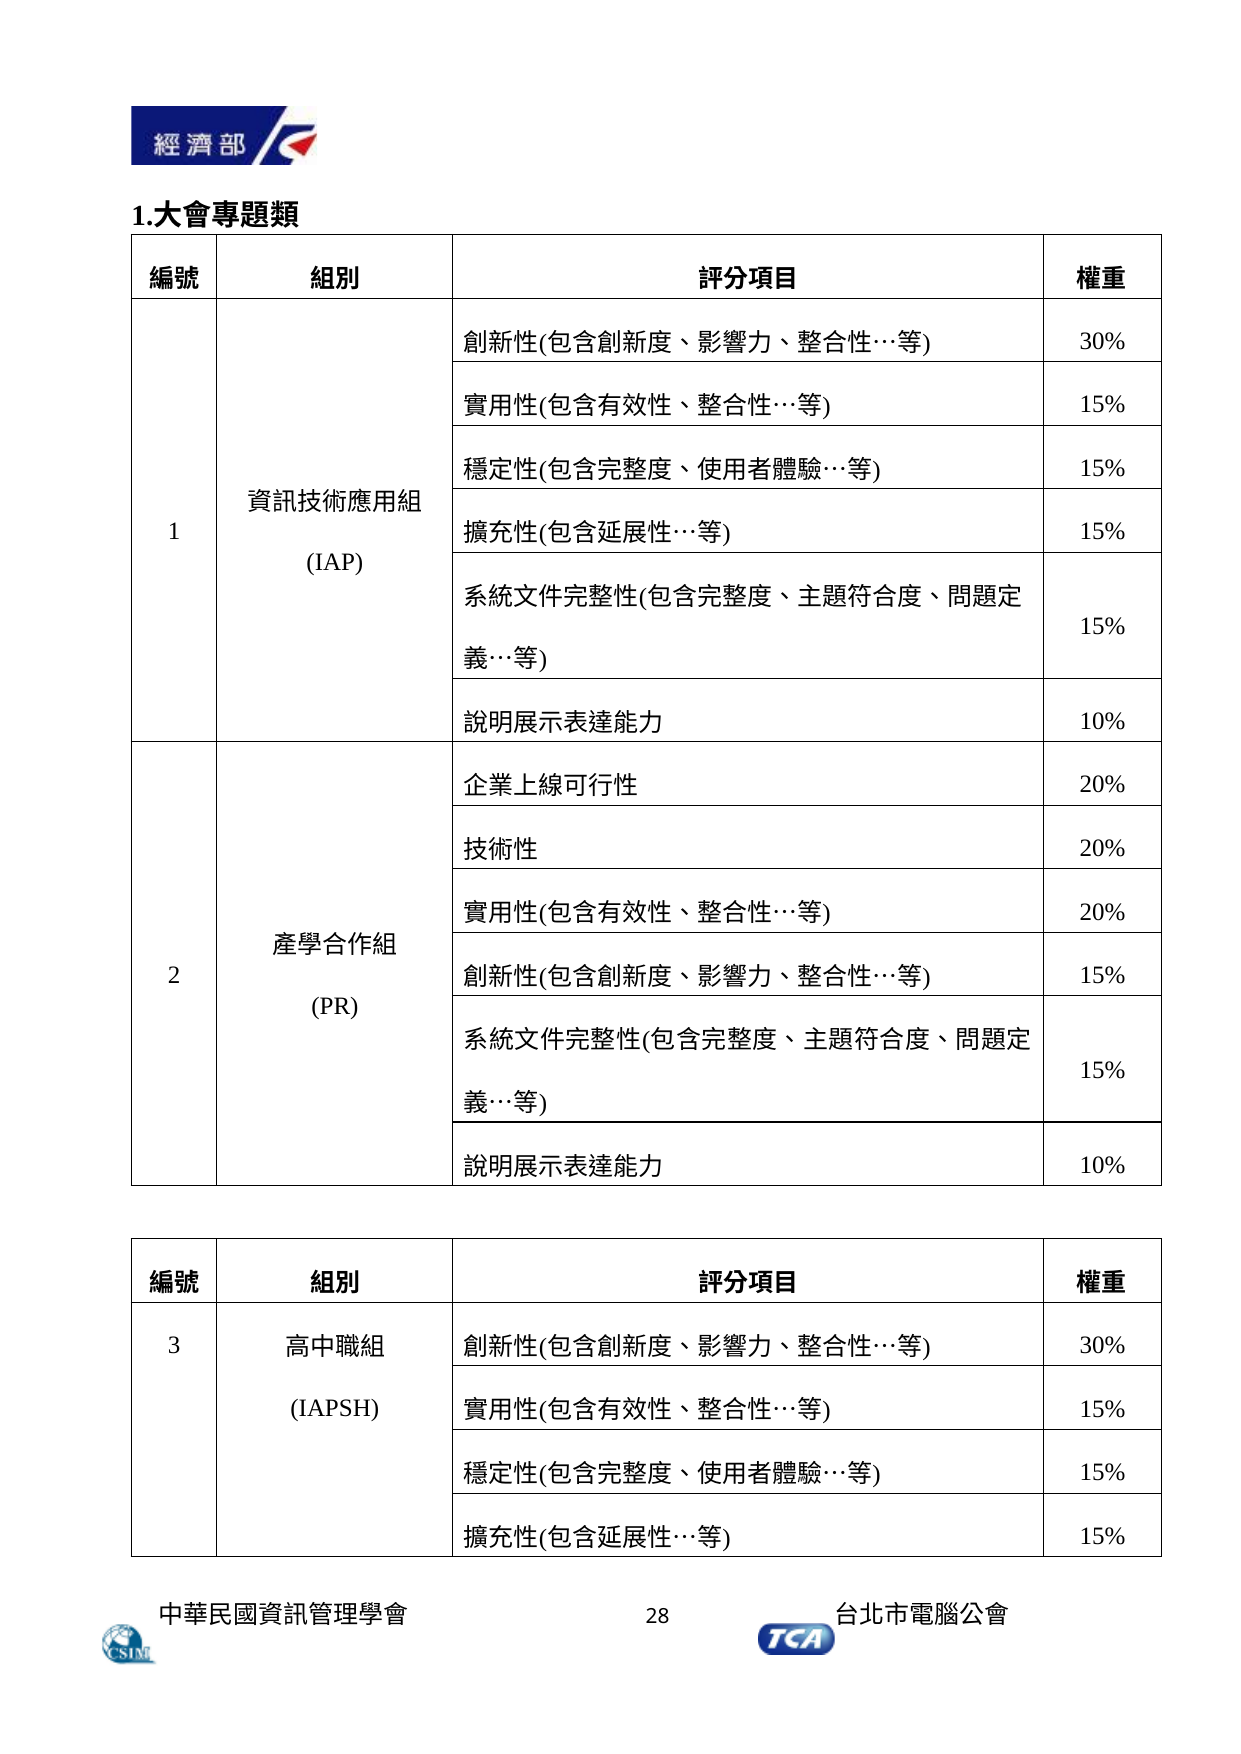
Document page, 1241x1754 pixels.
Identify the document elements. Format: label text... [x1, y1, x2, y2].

table_cell 15% [1044, 1430, 1161, 1492]
table_cell 創新性(包含創新度、影響力、整合性…等) [453, 1303, 1043, 1365]
table_header 評分項目 [453, 235, 1043, 297]
table_cell 穩定性(包含完整度、使用者體驗…等) [453, 426, 1043, 488]
text 1.大會專題類 [131, 192, 1168, 234]
table_cell 穩定性(包含完整度、使用者體驗…等) [453, 1430, 1043, 1492]
table_cell 實用性(包含有效性、整合性…等) [453, 362, 1043, 424]
table_cell 系統文件完整性(包含完整度、主題符合度、問題定義…等) [453, 996, 1043, 1121]
table_header 權重 [1044, 1239, 1161, 1302]
table_cell 企業上線可行性 [453, 742, 1043, 805]
table_cell 15% [1044, 996, 1161, 1121]
table_cell 2 [132, 742, 216, 1185]
table_cell 說明展示表達能力 [453, 1123, 1043, 1185]
table_cell 30% [1044, 299, 1161, 361]
table_cell 資訊技術應用組 (IAP) [217, 299, 452, 741]
table_cell 3 [132, 1303, 216, 1556]
table_cell 創新性(包含創新度、影響力、整合性…等) [453, 299, 1043, 361]
table_cell 技術性 [453, 806, 1043, 868]
table_header 編號 [132, 235, 216, 297]
table_cell 擴充性(包含延展性…等) [453, 1494, 1043, 1556]
table_cell 20% [1044, 806, 1161, 868]
table_cell 15% [1044, 489, 1161, 552]
table_cell 創新性(包含創新度、影響力、整合性…等) [453, 933, 1043, 995]
table_cell 高中職組 (IAPSH) [217, 1303, 452, 1556]
table_header 編號 [132, 1239, 216, 1302]
table_cell 30% [1044, 1303, 1161, 1365]
table_header 評分項目 [453, 1239, 1043, 1302]
table_header 組別 [217, 235, 452, 297]
table_cell 10% [1044, 679, 1161, 741]
table_cell 擴充性(包含延展性…等) [453, 489, 1043, 552]
table_cell 15% [1044, 1494, 1161, 1556]
table_cell 20% [1044, 869, 1161, 932]
table_cell 說明展示表達能力 [453, 679, 1043, 741]
table_cell 實用性(包含有效性、整合性…等) [453, 869, 1043, 932]
table_cell 實用性(包含有效性、整合性…等) [453, 1366, 1043, 1429]
table_cell 1 [132, 299, 216, 741]
table_cell 15% [1044, 362, 1161, 424]
table_cell 10% [1044, 1123, 1161, 1185]
table_cell 15% [1044, 553, 1161, 678]
table_header 權重 [1044, 235, 1161, 297]
table_header 組別 [217, 1239, 452, 1302]
table_cell 15% [1044, 1366, 1161, 1429]
table_cell 20% [1044, 742, 1161, 805]
table_cell 系統文件完整性(包含完整度、主題符合度、問題定義…等) [453, 553, 1043, 678]
table_cell 15% [1044, 426, 1161, 488]
table_cell 15% [1044, 933, 1161, 995]
table_cell 產學合作組 (PR) [217, 742, 452, 1185]
